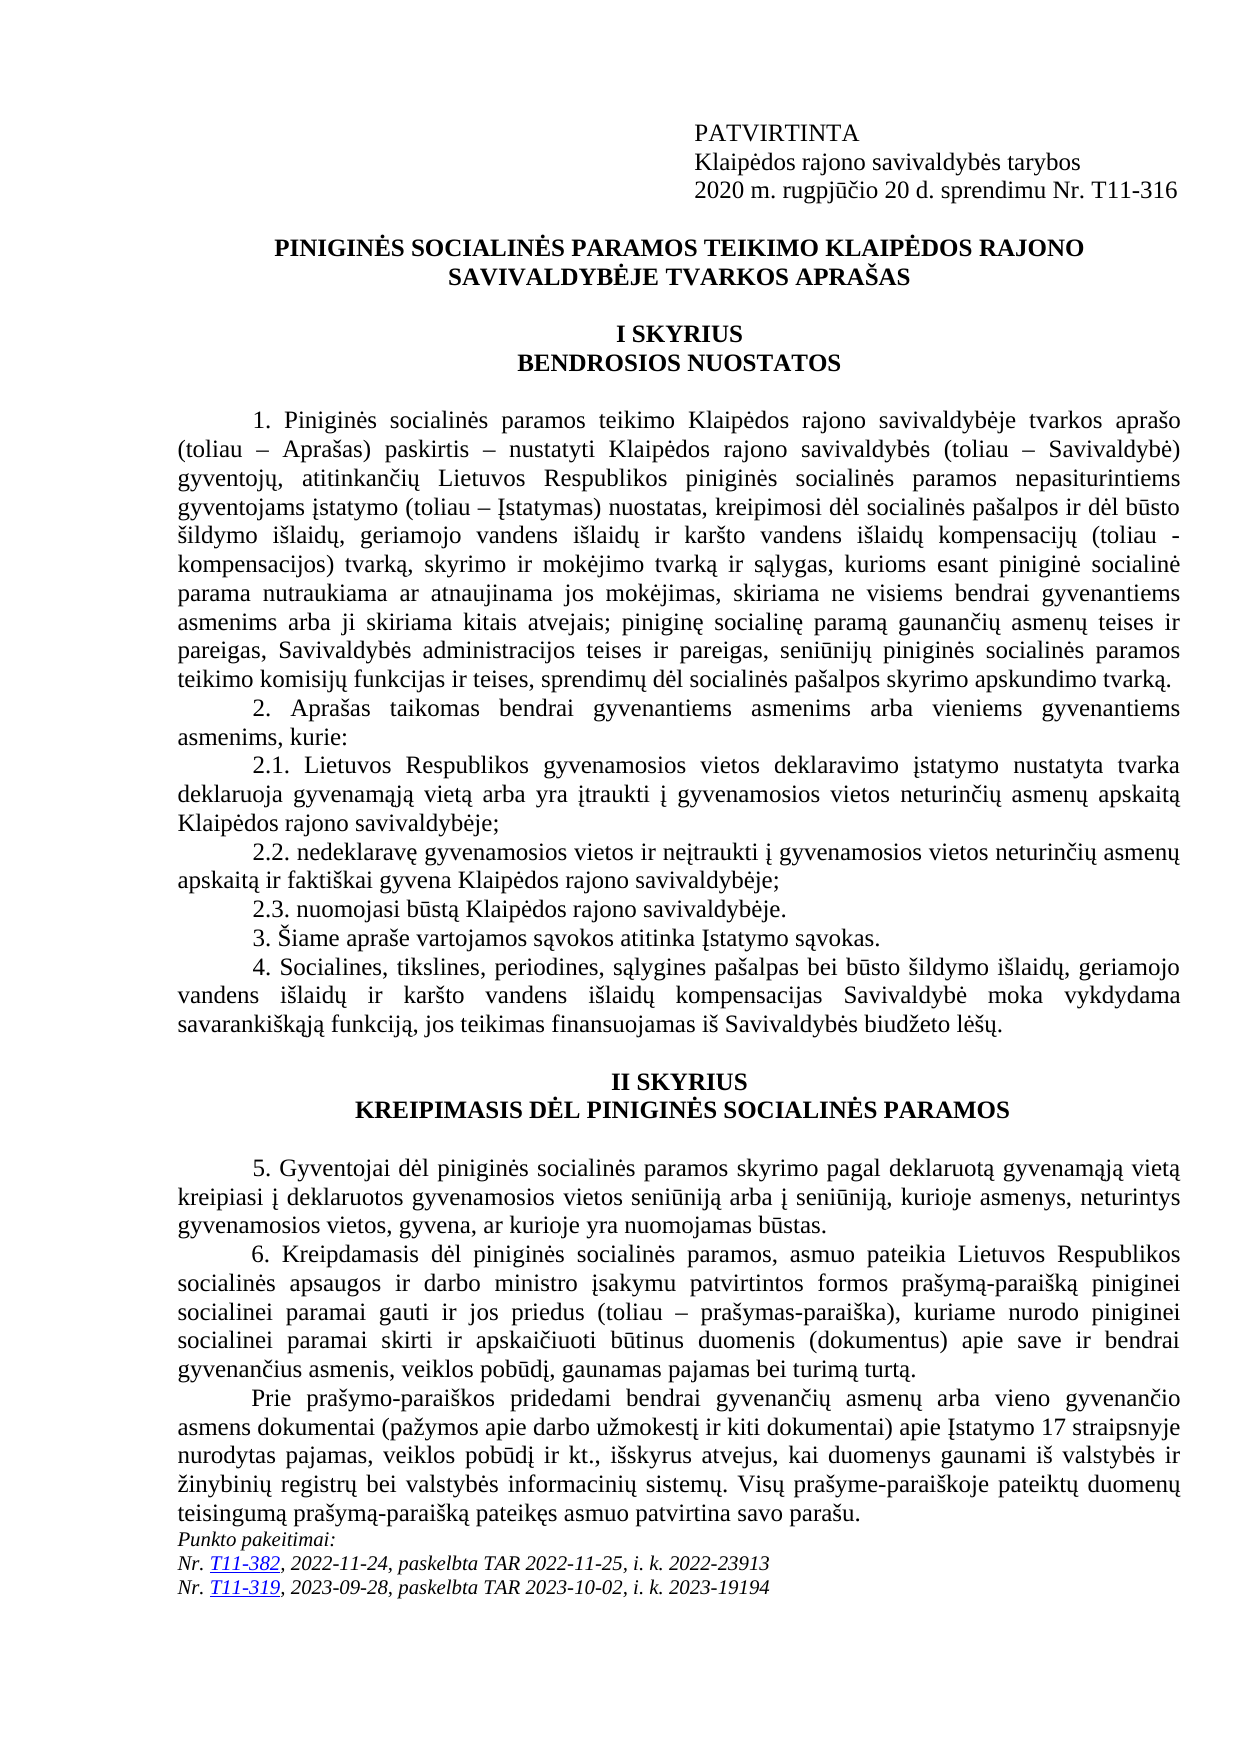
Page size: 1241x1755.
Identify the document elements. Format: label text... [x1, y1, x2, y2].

text 6. Kreipdamasis dėl piniginės socialinės paramos, asmuo pateikia Lietuvos Respublikos socialinės apsaugos ir darbo ministro įsakymu patvirtintos formos prašymą-paraišką piniginei socialinei paramai gauti ir jos priedus (toliau – prašymas-paraiška), kuriame nurodo piniginei socialinei paramai skirti ir apskaičiuoti būtinus duomenis (dokumentus) apie save ir bendrai gyvenančius asmenis, veiklos pobūdį, gaunamas pajamas bei turimą turtą. [177, 1239, 1181, 1383]
text 3. Šiame apraše vartojamos sąvokos atitinka Įstatymo sąvokas. [177, 923, 1181, 952]
text 5. Gyventojai dėl piniginės socialinės paramos skyrimo pagal deklaruotą gyvenamąją vietą kreipiasi į deklaruotos gyvenamosios vietos seniūniją arba į seniūniją, kurioje asmenys, neturintys gyvenamosios vietos, gyvena, ar kurioje yra nuomojamas būstas. [177, 1153, 1181, 1239]
text KREIPIMASIS DĖL PINIGINĖS SOCIALINĖS PARAMOS [177, 1096, 1181, 1124]
text Nr. T11-382, 2022-11-24, paskelbta TAR 2022-11-25, i. k. 2022-23913 [177, 1551, 1181, 1575]
subtitle I SKYRIUS [177, 319, 1181, 348]
text 2. Aprašas taikomas bendrai gyvenantiems asmenims arba vieniems gyvenantiems asmenims, kurie: [177, 693, 1181, 751]
text piniginės socialinės paramos teikimo KLAIPĖDOS RAJONO SAVIVALDYBĖJE tvarkos aprašas [177, 233, 1181, 291]
text Klaipėdos rajono savivaldybės tarybos [694, 147, 1181, 176]
text 2.1. Lietuvos Respublikos gyvenamosios vietos deklaravimo įstatymo nustatyta tvarka deklaruoja gyvenamąją vietą arba yra įtraukti į gyvenamosios vietos neturinčių asmenų apskaitą Klaipėdos rajono savivaldybėje; [177, 751, 1181, 837]
text 2020 m. rugpjūčio 20 d. sprendimu Nr. T11-316 [694, 176, 1181, 204]
text PATVIRTINTA [694, 118, 1181, 147]
subtitle bendrosios nuostatos [177, 348, 1181, 377]
text Punkto pakeitimai: [177, 1527, 1181, 1551]
text 2.2. nedeklaravę gyvenamosios vietos ir neįtraukti į gyvenamosios vietos neturinčių asmenų apskaitą ir faktiškai gyvena Klaipėdos rajono savivaldybėje; [177, 837, 1181, 894]
text 4. Socialines, tikslines, periodines, sąlygines pašalpas bei būsto šildymo išlaidų, geriamojo vandens išlaidų ir karšto vandens išlaidų kompensacijas Savivaldybė moka vykdydama savarankiškąją funkciją, jos teikimas finansuojamas iš Savivaldybės biudžeto lėšų. [177, 952, 1181, 1038]
text Prie prašymo-paraiškos pridedami bendrai gyvenančių asmenų arba vieno gyvenančio asmens dokumentai (pažymos apie darbo užmokestį ir kiti dokumentai) apie Įstatymo 17 straipsnyje nurodytas pajamas, veiklos pobūdį ir kt., išskyrus atvejus, kai duomenys gaunami iš valstybės ir žinybinių registrų bei valstybės informacinių sistemų. Visų prašyme-paraiškoje pateiktų duomenų teisingumą prašymą-paraišką pateikęs asmuo patvirtina savo parašu. [177, 1383, 1181, 1527]
text II SKYRIUS [177, 1067, 1181, 1096]
text 1. Piniginės socialinės paramos teikimo Klaipėdos rajono savivaldybėje tvarkos aprašo (toliau – Aprašas) paskirtis – nustatyti Klaipėdos rajono savivaldybės (toliau – Savivaldybė) gyventojų, atitinkančių Lietuvos Respublikos piniginės socialinės paramos nepasiturintiems gyventojams įstatymo (toliau – Įstatymas) nuostatas, kreipimosi dėl socialinės pašalpos ir dėl būsto šildymo išlaidų, geriamojo vandens išlaidų ir karšto vandens išlaidų kompensacijų (toliau - kompensacijos) tvarką, skyrimo ir mokėjimo tvarką ir sąlygas, kurioms esant piniginė socialinė parama nutraukiama ar atnaujinama jos mokėjimas, skiriama ne visiems bendrai gyvenantiems asmenims arba ji skiriama kitais atvejais; piniginę socialinę paramą gaunančių asmenų teises ir pareigas, Savivaldybės administracijos teises ir pareigas, seniūnijų piniginės socialinės paramos teikimo komisijų funkcijas ir teises, sprendimų dėl socialinės pašalpos skyrimo apskundimo tvarką. [177, 406, 1181, 693]
text Nr. T11-319, 2023-09-28, paskelbta TAR 2023-10-02, i. k. 2023-19194 [177, 1575, 1181, 1599]
text 2.3. nuomojasi būstą Klaipėdos rajono savivaldybėje. [177, 894, 1181, 923]
